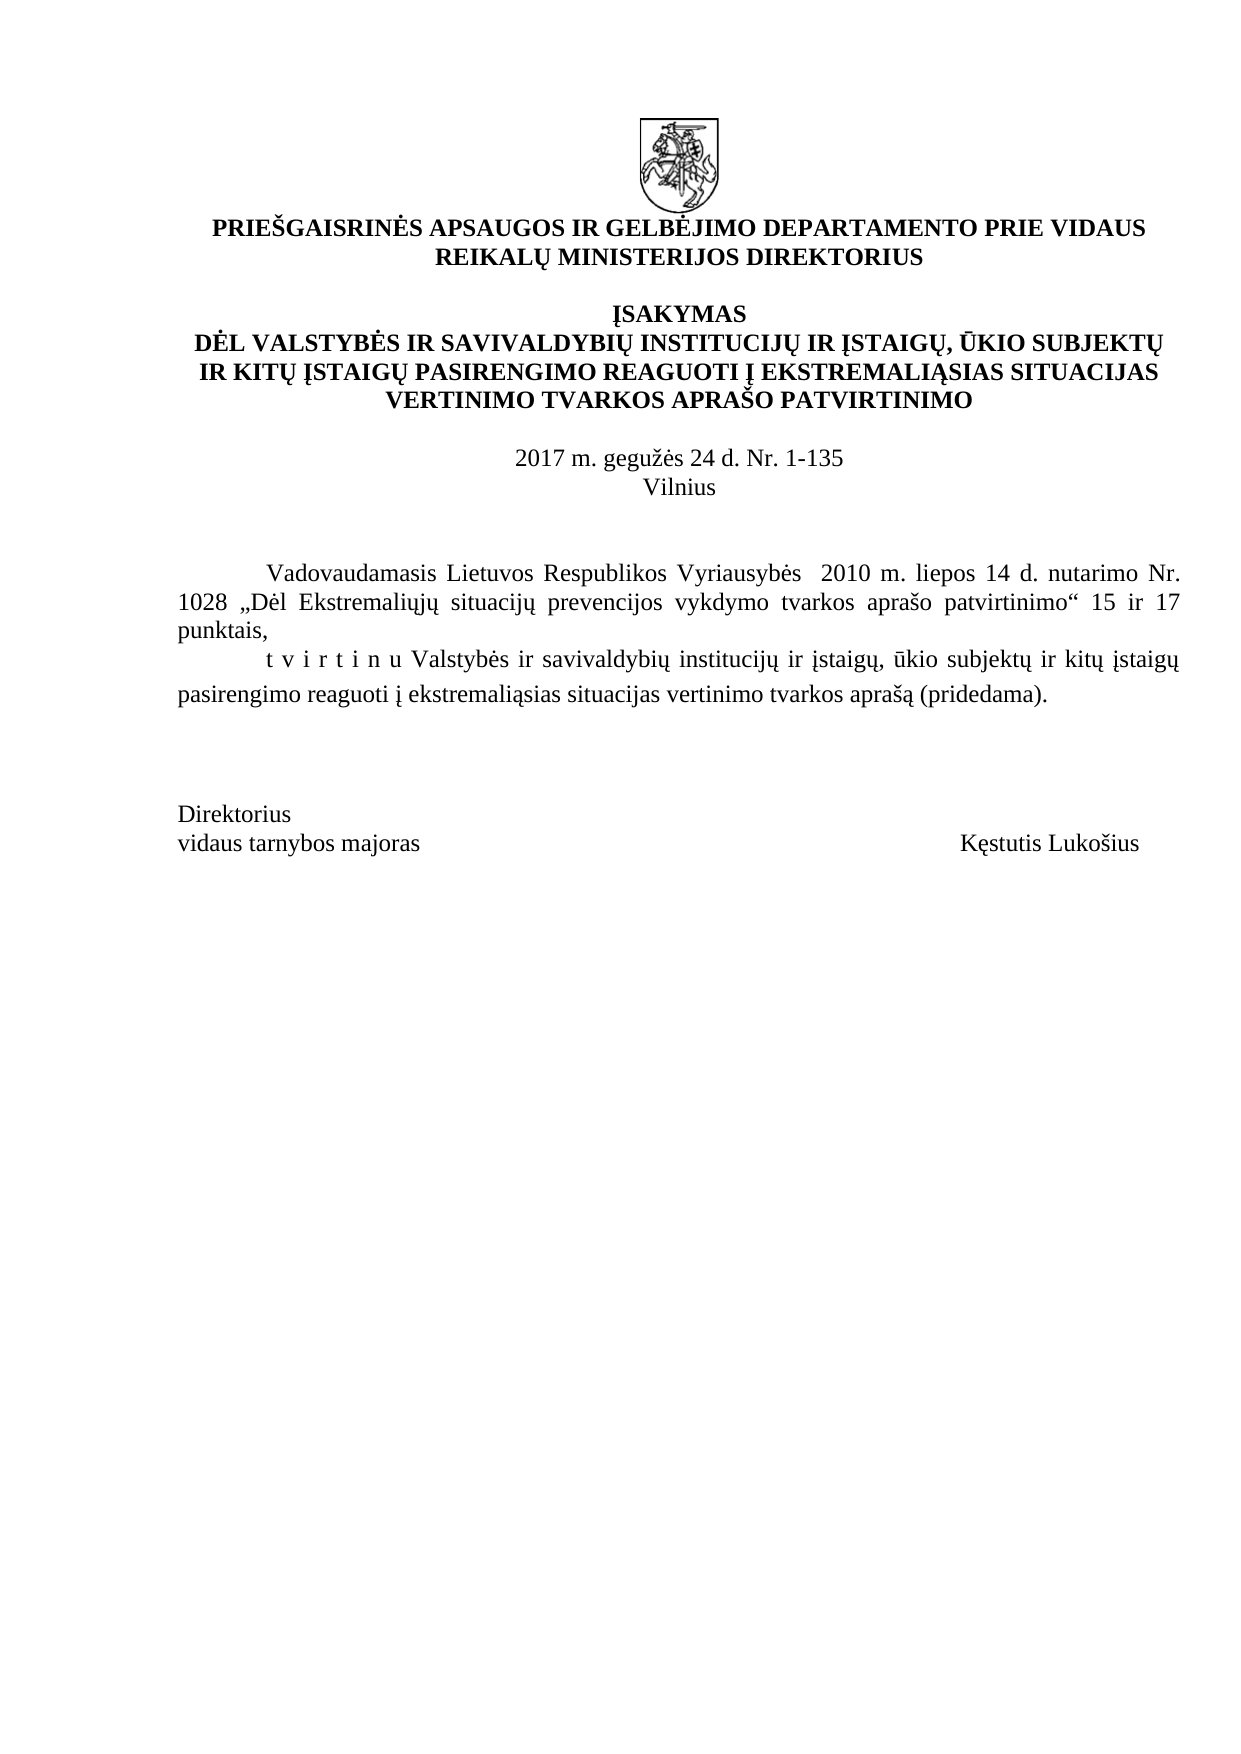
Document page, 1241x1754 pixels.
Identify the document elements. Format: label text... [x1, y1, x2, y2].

text ĮSAKYMAS [177, 299, 1181, 328]
text Vadovaudamasis Lietuvos Respublikos Vyriausybės 2010 m. liepos 14 d. nutarimo Nr. 1028 „Dėl Ekstremaliųjų situacijų prevencijos vykdymo tvarkos aprašo patvirtinimo“ 15 ir 17 punktais, [177, 558, 1181, 644]
text DĖL VALSTYBĖS IR SAVIVALDYBIŲ INSTITUCIJŲ IR ĮSTAIGŲ, ūkio subjektų ir kitų įstaigų PASIRENGIMO REAGUOTI Į EKSTREMALIĄSIAS SITUACIJAS VERTINIMO TVARKOS APRAŠO PATVIRTINIMO [177, 328, 1181, 414]
text vidaus tarnybos majoras Kęstutis Lukošius [177, 828, 1181, 857]
text PRIEŠGAISRINĖS APSAUGOS IR GELBĖJIMO DEPARTAMENTO PRIE VIDAUS REIKALŲ MINISTERIJOS DIREKTORIUS [177, 213, 1181, 271]
text t v i r t i n u Valstybės ir savivaldybių institucijų ir įstaigų, ūkio subjektų ir kitų įstaigų pasirengimo reaguoti į ekstremaliąsias situacijas vertinimo tvarkos aprašą (pridedama). [177, 644, 1181, 708]
text Vilnius [177, 472, 1181, 501]
text 2017 m. gegužės 24 d. Nr. 1-135 [177, 443, 1181, 472]
text Direktorius [177, 799, 1181, 828]
